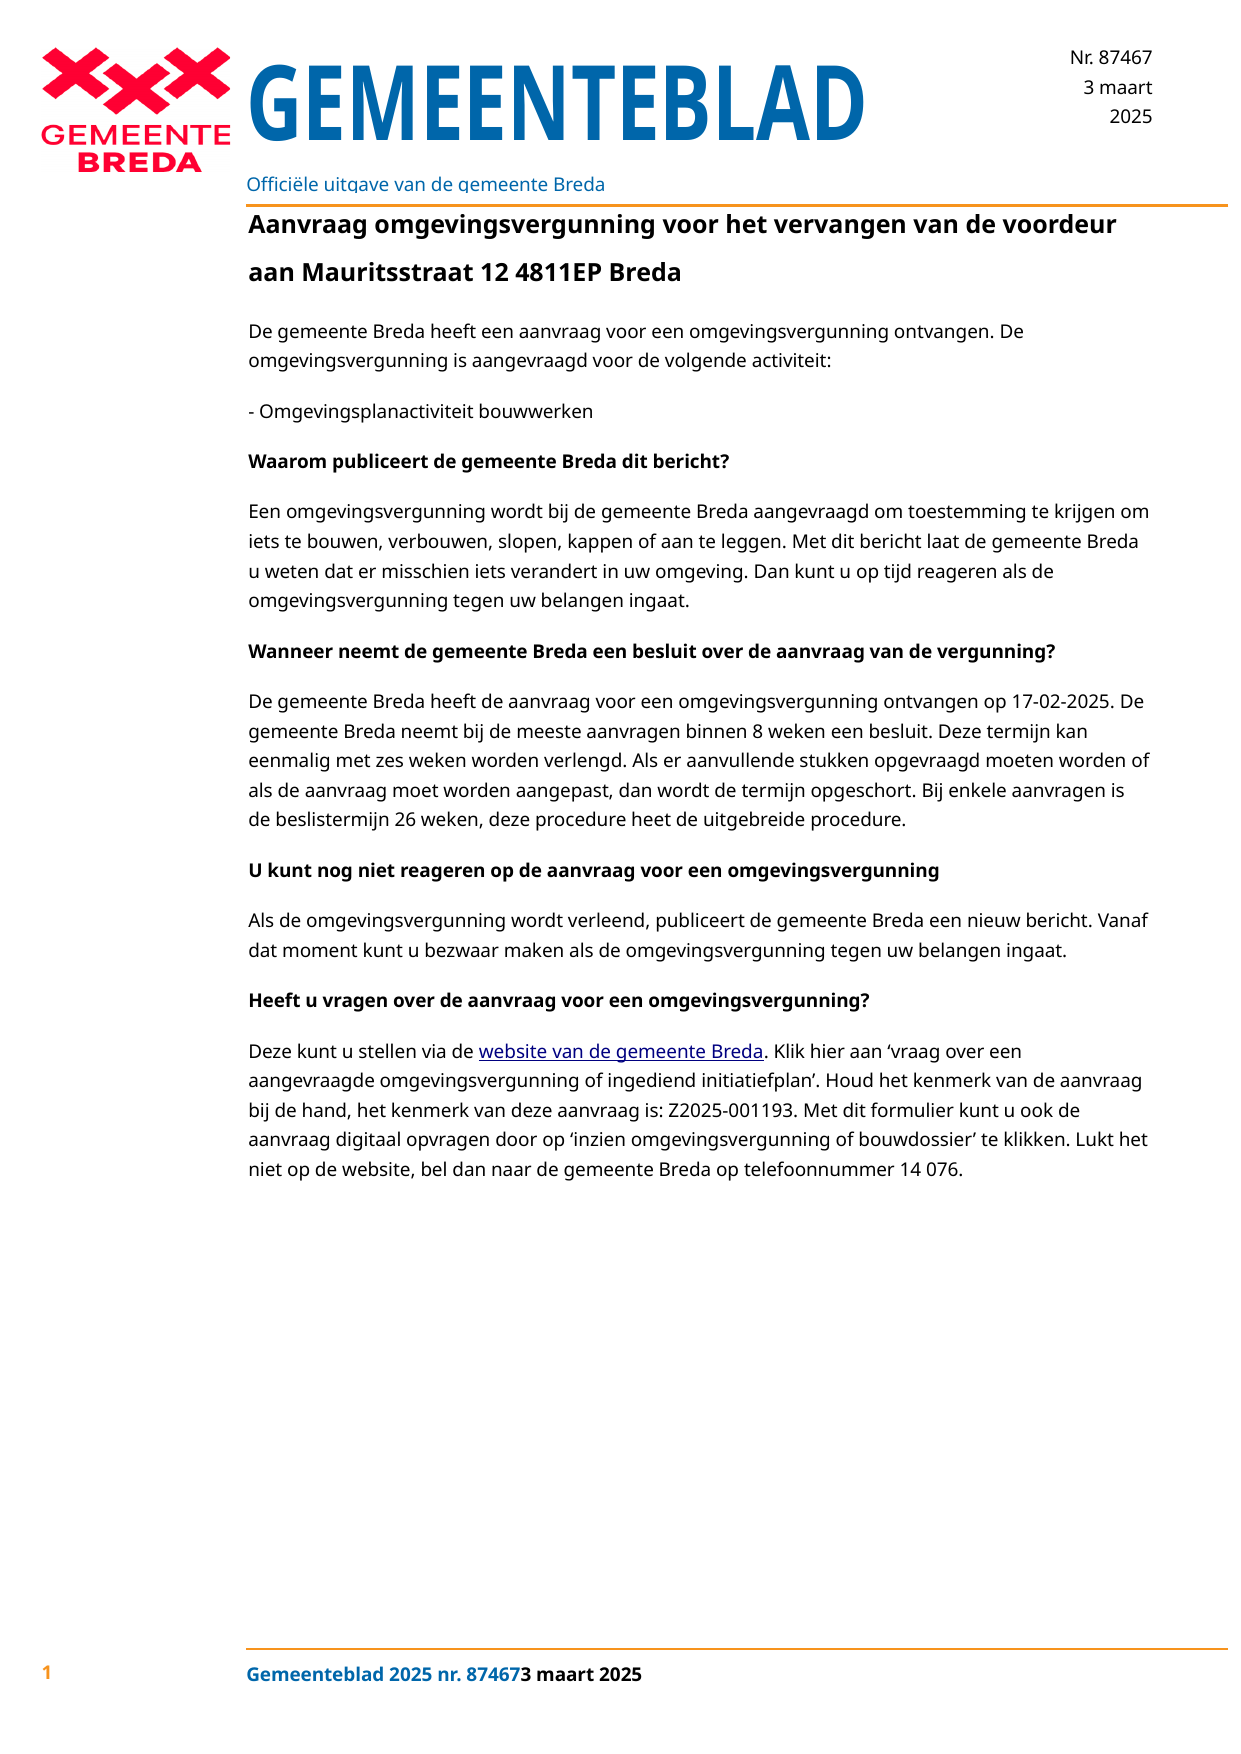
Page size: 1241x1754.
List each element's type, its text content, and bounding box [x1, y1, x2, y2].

text Heeft u vragen over de aanvraag voor een omgevingsvergunning? [248, 987, 1152, 1013]
text Wanneer neemt de gemeente Breda een besluit over de aanvraag van de vergunning? [248, 638, 1152, 664]
text Een omgevingsvergunning wordt bij de gemeente Breda aangevraagd om toestemming te krijgen om iets te bouwen, verbouwen, slopen, kappen of aan te leggen. Met dit bericht laat de gemeente Breda u weten dat er misschien iets verandert in uw omgeving. Dan kunt u op tijd reageren als de omgevingsvergunning tegen uw belangen ingaat. [248, 499, 1152, 613]
text De gemeente Breda heeft de aanvraag voor een omgevingsvergunning ontvangen op 17-02-2025. De gemeente Breda neemt bij de meeste aanvragen binnen 8 weken een besluit. Deze termijn kan eenmalig met zes weken worden verlengd. Als er aanvullende stukken opgevraagd moeten worden of als de aanvraag moet worden aangepast, dan wordt de termijn opgeschort. Bij enkele aanvragen is de beslistermijn 26 weken, deze procedure heet de uitgebreide procedure. [248, 688, 1152, 832]
text Als de omgevingsvergunning wordt verleend, publiceert de gemeente Breda een nieuw bericht. Vanaf dat moment kunt u bezwaar maken als de omgevingsvergunning tegen uw belangen ingaat. [248, 907, 1152, 963]
text Aanvraag omgevingsvergunning voor het vervangen van de voordeur aan Mauritsstraat 12 4811EP Breda [248, 207, 1152, 288]
picture [41, 47, 231, 172]
text Waarom publiceert de gemeente Breda dit bericht? [248, 448, 1152, 474]
text Deze kunt u stellen via de website van de gemeente Breda. Klik hier aan ‘vraag over een aangevraagde omgevingsvergunning of ingediend initiatiefplan’. Houd het kenmerk van de aanvraag bij de hand, het kenmerk van deze aanvraag is: Z2025-001193. Met dit formulier kunt u ook de aanvraag digitaal opvragen door op ‘inzien omgevingsvergunning of bouwdossier’ te klikken. Lukt het niet op de website, bel dan naar de gemeente Breda op telefoonnummer 14 076. [248, 1038, 1152, 1182]
text De gemeente Breda heeft een aanvraag voor een omgevingsvergunning ontvangen. De omgevingsvergunning is aangevraagd voor de volgende activiteit: [248, 318, 1152, 373]
text U kunt nog niet reageren op de aanvraag voor een omgevingsvergunning [248, 857, 1152, 883]
text - Omgevingsplanactiviteit bouwwerken [248, 398, 1152, 424]
